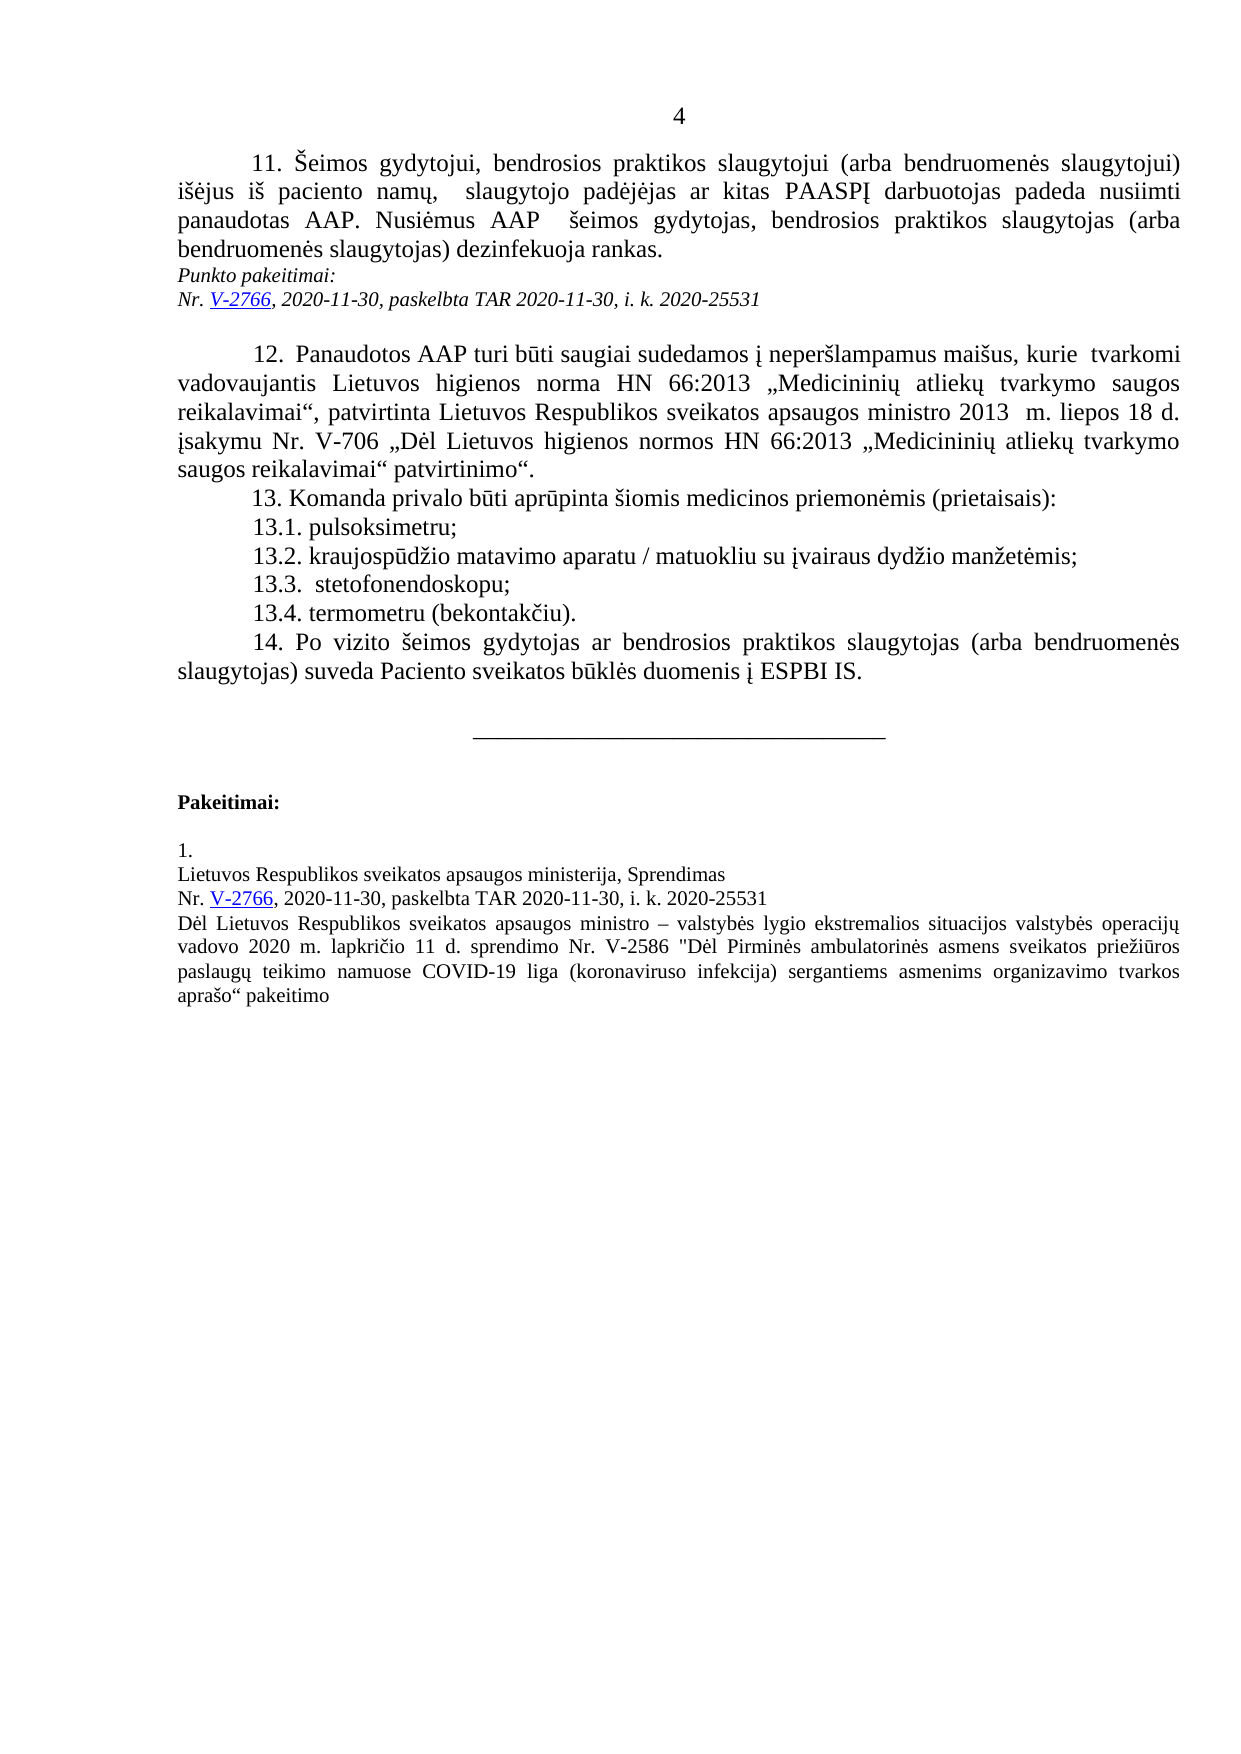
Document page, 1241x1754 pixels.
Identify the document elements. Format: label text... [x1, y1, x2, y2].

text 14. Po vizito šeimos gydytojas ar bendrosios praktikos slaugytojas (arba bendruomenės slaugytojas) suveda Paciento sveikatos būklės duomenis į ESPBI IS. [177, 627, 1181, 684]
text Lietuvos Respublikos sveikatos apsaugos ministerija, Sprendimas [177, 862, 1181, 886]
text Nr. V-2766, 2020-11-30, paskelbta TAR 2020-11-30, i. k. 2020-25531 [177, 886, 1181, 910]
text Nr. V-2766, 2020-11-30, paskelbta TAR 2020-11-30, i. k. 2020-25531 [177, 287, 1181, 311]
text Pakeitimai: [177, 790, 1181, 814]
text 13. Komanda privalo būti aprūpinta šiomis medicinos priemonėmis (prietaisais): [251, 483, 1181, 512]
text 13.2. kraujospūdžio matavimo aparatu / matuokliu su įvairaus dydžio manžetėmis; [177, 541, 1181, 569]
text 13.1. pulsoksimetru; [177, 512, 1181, 541]
text 12. Panaudotos AAP turi būti saugiai sudedamos į neperšlampamus maišus, kurie tvarkomi vadovaujantis Lietuvos higienos norma HN 66:2013 „Medicininių atliekų tvarkymo saugos reikalavimai“, patvirtinta Lietuvos Respublikos sveikatos apsaugos ministro 2013 m. liepos 18 d. įsakymu Nr. V-706 „Dėl Lietuvos higienos normos HN 66:2013 „Medicininių atliekų tvarkymo saugos reikalavimai“ patvirtinimo“. [177, 339, 1181, 483]
text 11. Šeimos gydytojui, bendrosios praktikos slaugytojui (arba bendruomenės slaugytojui) išėjus iš paciento namų, slaugytojo padėjėjas ar kitas PAASPĮ darbuotojas padeda nusiimti panaudotas AAP. Nusiėmus AAP šeimos gydytojas, bendrosios praktikos slaugytojas (arba bendruomenės slaugytojas) dezinfekuoja rankas. [177, 148, 1181, 263]
text 1. [177, 838, 1181, 862]
text 13.3. stetofonendoskopu; [177, 569, 1181, 598]
text Punkto pakeitimai: [177, 263, 1181, 287]
text Dėl Lietuvos Respublikos sveikatos apsaugos ministro – valstybės lygio ekstremalios situacijos valstybės operacijų vadovo 2020 m. lapkričio 11 d. sprendimo Nr. V-2586 "Dėl Pirminės ambulatorinės asmens sveikatos priežiūros paslaugų teikimo namuose COVID-19 liga (koronaviruso infekcija) sergantiems asmenims organizavimo tvarkos aprašo“ pakeitimo [177, 910, 1181, 1007]
text _________________________________ [177, 713, 1181, 742]
text 13.4. termometru (bekontakčiu). [177, 598, 1181, 627]
